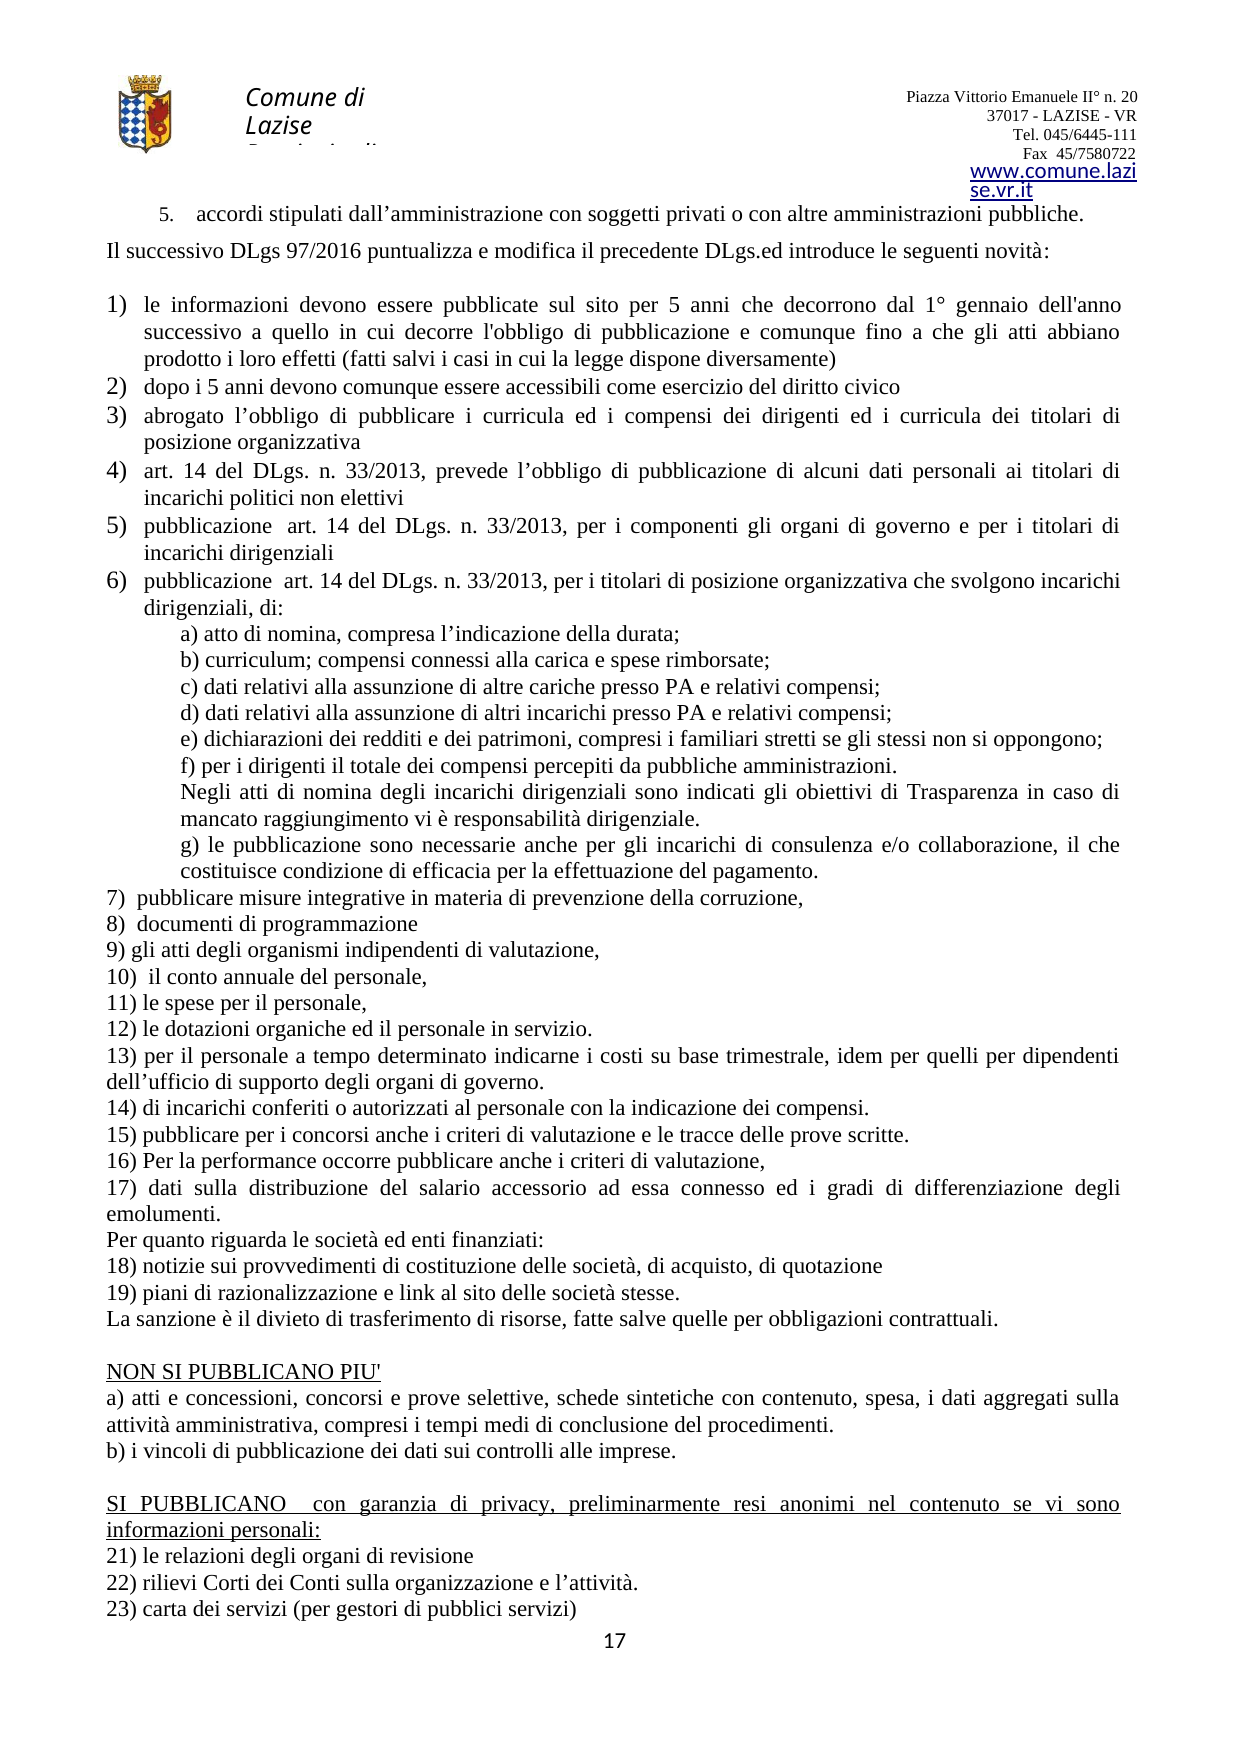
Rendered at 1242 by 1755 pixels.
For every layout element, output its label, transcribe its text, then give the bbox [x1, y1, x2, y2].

list pubblicazione art. 14 del DLgs. n. 33/2013, per i titolari di posizione organizzativa che svolgono incarichi dirigenziali, di: [106, 565, 1122, 620]
text 8) documenti di programmazione [106, 910, 1122, 936]
text SI PUBBLICANO con garanzia di privacy, preliminarmente resi anonimi nel contenuto se vi sono informazioni personali: [106, 1490, 1122, 1542]
text b) curriculum; compensi connessi alla carica e spese rimborsate; [180, 646, 1122, 673]
list le informazioni devono essere pubblicate sul sito per 5 anni che decorrono dal 1° gennaio dell'anno successivo a quello in cui decorre l'obbligo di pubblicazione e comunque fino a che gli atti abbiano prodotto i loro effetti (fatti salvi i casi in cui la legge dispone diversamente) [106, 289, 1122, 371]
text 12) le dotazioni organiche ed il personale in servizio. [106, 1015, 1122, 1042]
text Il successivo DLgs 97/2016 puntualizza e modifica il precedente DLgs.ed introduce le seguenti novità: [106, 237, 1102, 263]
list accordi stipulati dall’amministrazione con soggetti privati o con altre amministrazioni pubbliche. [158, 200, 1122, 226]
text e) dichiarazioni dei redditi e dei patrimoni, compresi i familiari stretti se gli stessi non si oppongono; [180, 726, 1122, 752]
text 17) dati sulla distribuzione del salario accessorio ad essa connesso ed i gradi di differenziazione degli emolumenti. [106, 1173, 1122, 1226]
text 14) di incarichi conferiti o autorizzati al personale con la indicazione dei compensi. [106, 1094, 1122, 1121]
list dopo i 5 anni devono comunque essere accessibili come esercizio del diritto civico [106, 371, 1122, 400]
text 9) gli atti degli organismi indipendenti di valutazione, [106, 936, 1122, 963]
text 13) per il personale a tempo determinato indicarne i costi su base trimestrale, idem per quelli per dipendenti dell’ufficio di supporto degli organi di governo. [106, 1042, 1122, 1094]
text a) atti e concessioni, concorsi e prove selettive, schede sintetiche con contenuto, spesa, i dati aggregati sulla attività amministrativa, compresi i tempi medi di conclusione del procedimenti. [106, 1384, 1122, 1437]
list abrogato l’obbligo di pubblicare i curricula ed i compensi dei dirigenti ed i curricula dei titolari di posizione organizzativa [106, 400, 1122, 455]
text g) le pubblicazione sono necessarie anche per gli incarichi di consulenza e/o collaborazione, il che costituisce condizione di efficacia per la effettuazione del pagamento. [180, 831, 1122, 884]
text 11) le spese per il personale, [106, 989, 1122, 1015]
text 15) pubblicare per i concorsi anche i criteri di valutazione e le tracce delle prove scritte. [106, 1121, 1122, 1147]
text 16) Per la performance occorre pubblicare anche i criteri di valutazione, [106, 1147, 1122, 1173]
text d) dati relativi alla assunzione di altri incarichi presso PA e relativi compensi; [180, 699, 1122, 726]
text 22) rilievi Corti dei Conti sulla organizzazione e l’attività. [106, 1569, 1122, 1595]
text Per quanto riguarda le società ed enti finanziati: [106, 1226, 1122, 1253]
text NON SI PUBBLICANO PIU' [106, 1358, 1122, 1384]
text La sanzione è il divieto di trasferimento di risorse, fatte salve quelle per obbligazioni contrattuali. [106, 1305, 1122, 1332]
text b) i vincoli di pubblicazione dei dati sui controlli alle imprese. [106, 1437, 1122, 1463]
text 7) pubblicare misure integrative in materia di prevenzione della corruzione, [106, 884, 1122, 910]
list pubblicazione art. 14 del DLgs. n. 33/2013, per i componenti gli organi di governo e per i titolari di incarichi dirigenziali [106, 510, 1122, 565]
text f) per i dirigenti il totale dei compensi percepiti da pubbliche amministrazioni. [180, 752, 1122, 778]
text 21) le relazioni degli organi di revisione [106, 1542, 1122, 1569]
text c) dati relativi alla assunzione di altre cariche presso PA e relativi compensi; [180, 673, 1122, 699]
list art. 14 del DLgs. n. 33/2013, prevede l’obbligo di pubblicazione di alcuni dati personali ai titolari di incarichi politici non elettivi [106, 455, 1122, 510]
text Negli atti di nomina degli incarichi dirigenziali sono indicati gli obiettivi di Trasparenza in caso di mancato raggiungimento vi è responsabilità dirigenziale. [180, 778, 1122, 831]
text 18) notizie sui provvedimenti di costituzione delle società, di acquisto, di quotazione [106, 1253, 1122, 1279]
text 10) il conto annuale del personale, [106, 963, 1122, 989]
text 19) piani di razionalizzazione e link al sito delle società stesse. [106, 1279, 1122, 1305]
text a) atto di nomina, compresa l’indicazione della durata; [180, 620, 1122, 646]
text 23) carta dei servizi (per gestori di pubblici servizi) [106, 1595, 1122, 1622]
